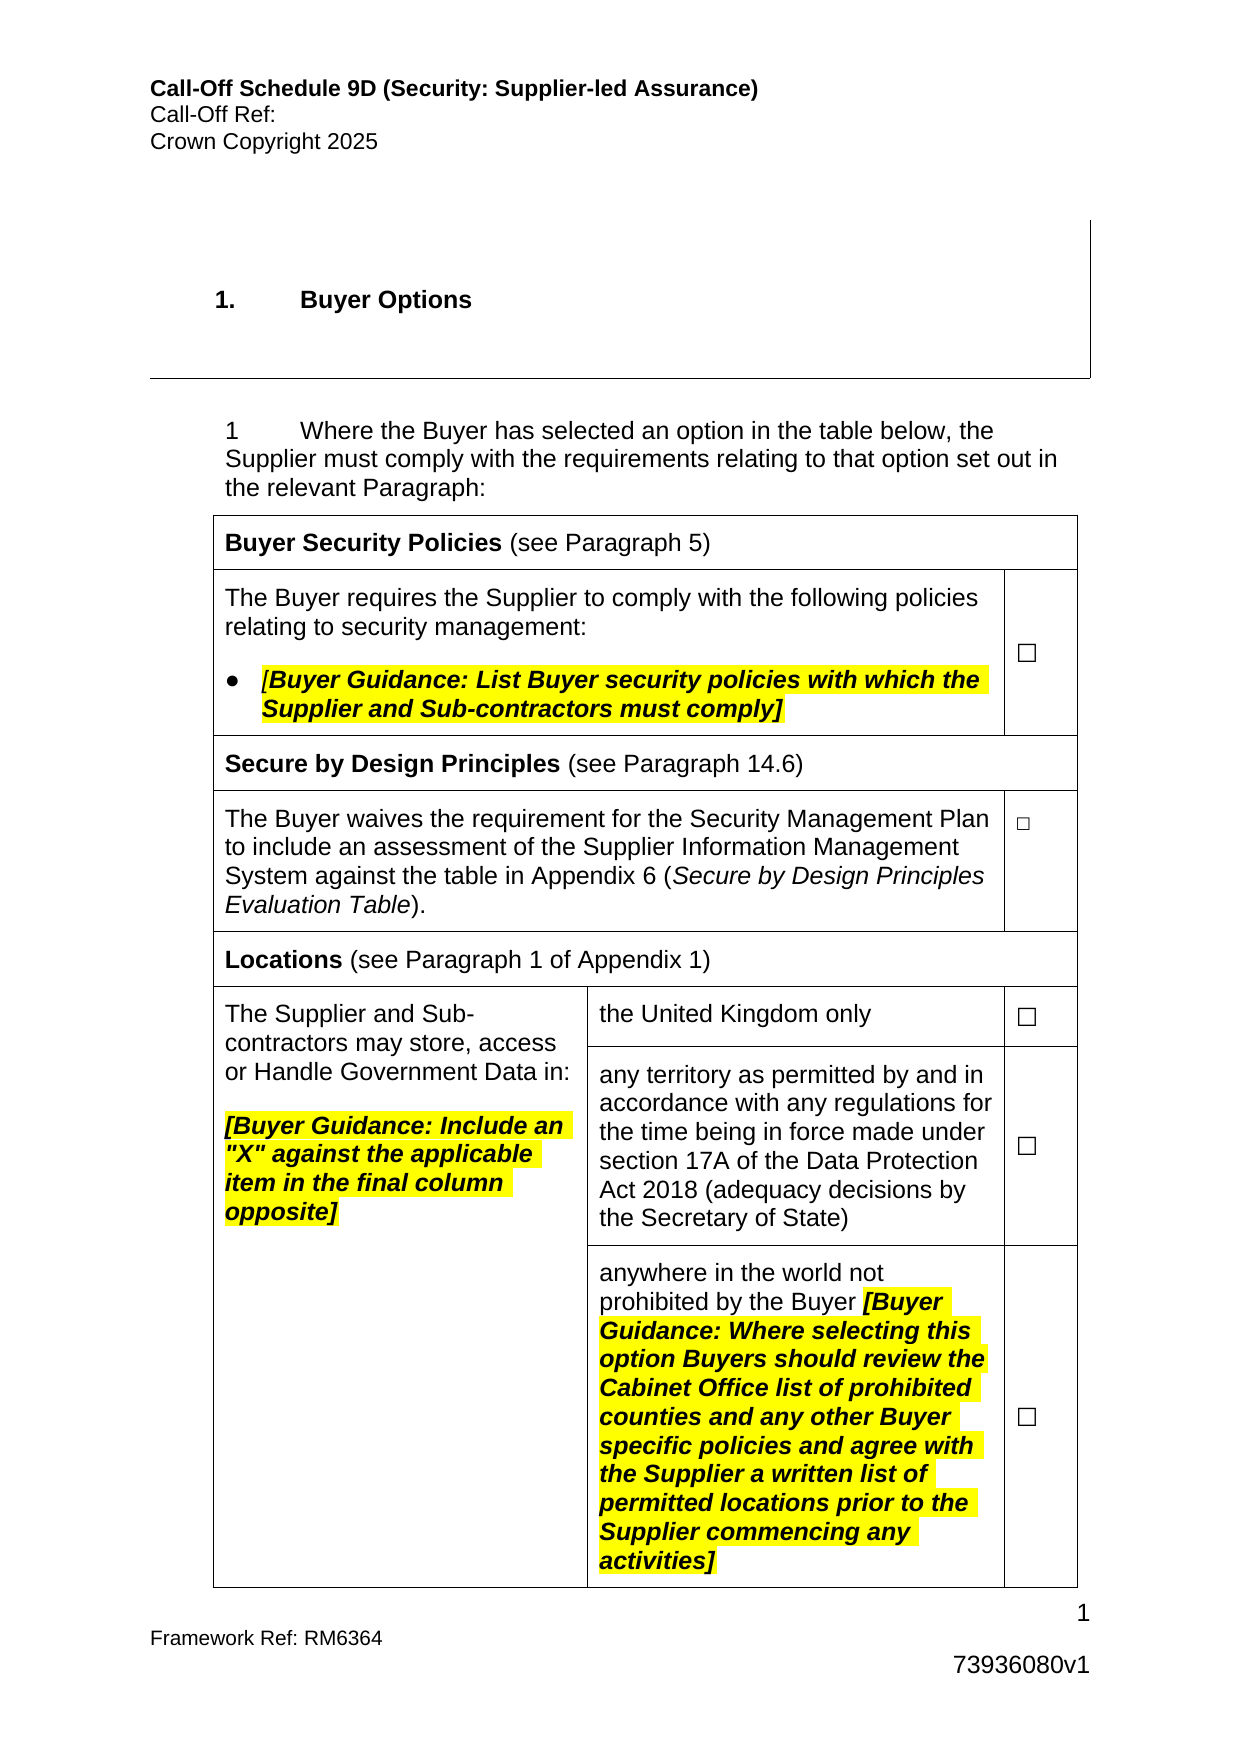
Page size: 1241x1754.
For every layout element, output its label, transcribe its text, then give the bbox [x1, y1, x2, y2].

table_cell The Buyer waives the requirement for the Security Management Plan to include an assessment of the Supplier Information Management System against the table in Appendix 6 (Secure by Design Principles Evaluation Table). [214, 791, 1004, 931]
table_cell Secure by Design Principles (see Paragraph 14.6) [214, 736, 1077, 790]
table_cell ☐ [1005, 987, 1077, 1046]
table_cell any territory as permitted by and in accordance with any regulations for the time being in force made under section 17A of the Data Protection Act 2018 (adequacy decisions by the Secretary of State) [588, 1047, 1004, 1244]
table_cell ☐ [1005, 791, 1077, 931]
table_cell anywhere in the world not prohibited by the Buyer [Buyer Guidance: Where selecting this option Buyers should review the Cabinet Office list of prohibited counties and any other Buyer specific policies and agree with the Supplier a written list of permitted locations prior to the Supplier commencing any activities] [588, 1246, 1004, 1587]
table_cell the United Kingdom only [588, 987, 1004, 1046]
table_cell The Supplier and Sub-contractors may store, access or Handle Government Data in: [Buyer Guidance: Include an "X" against the applicable item in the final column opposite] [214, 987, 587, 1587]
list Where the Buyer has selected an option in the table below, the Supplier must comply with the requirements relating to that option set out in the relevant Paragraph: [225, 416, 1090, 502]
table_cell The Buyer requires the Supplier to comply with the following policies relating to security management: [Buyer Guidance: List Buyer security policies with which the Supplier and Sub-contractors must comply] [214, 570, 1004, 735]
subtitle Buyer Options [150, 220, 1090, 378]
table_cell ☐ [1005, 1246, 1077, 1587]
table_cell ☐ [1005, 1047, 1077, 1244]
table_header Buyer Security Policies (see Paragraph 5) [214, 516, 1077, 569]
table_cell ☐ [1005, 570, 1077, 735]
table_cell Locations (see Paragraph 1 of Appendix 1) [214, 932, 1077, 986]
